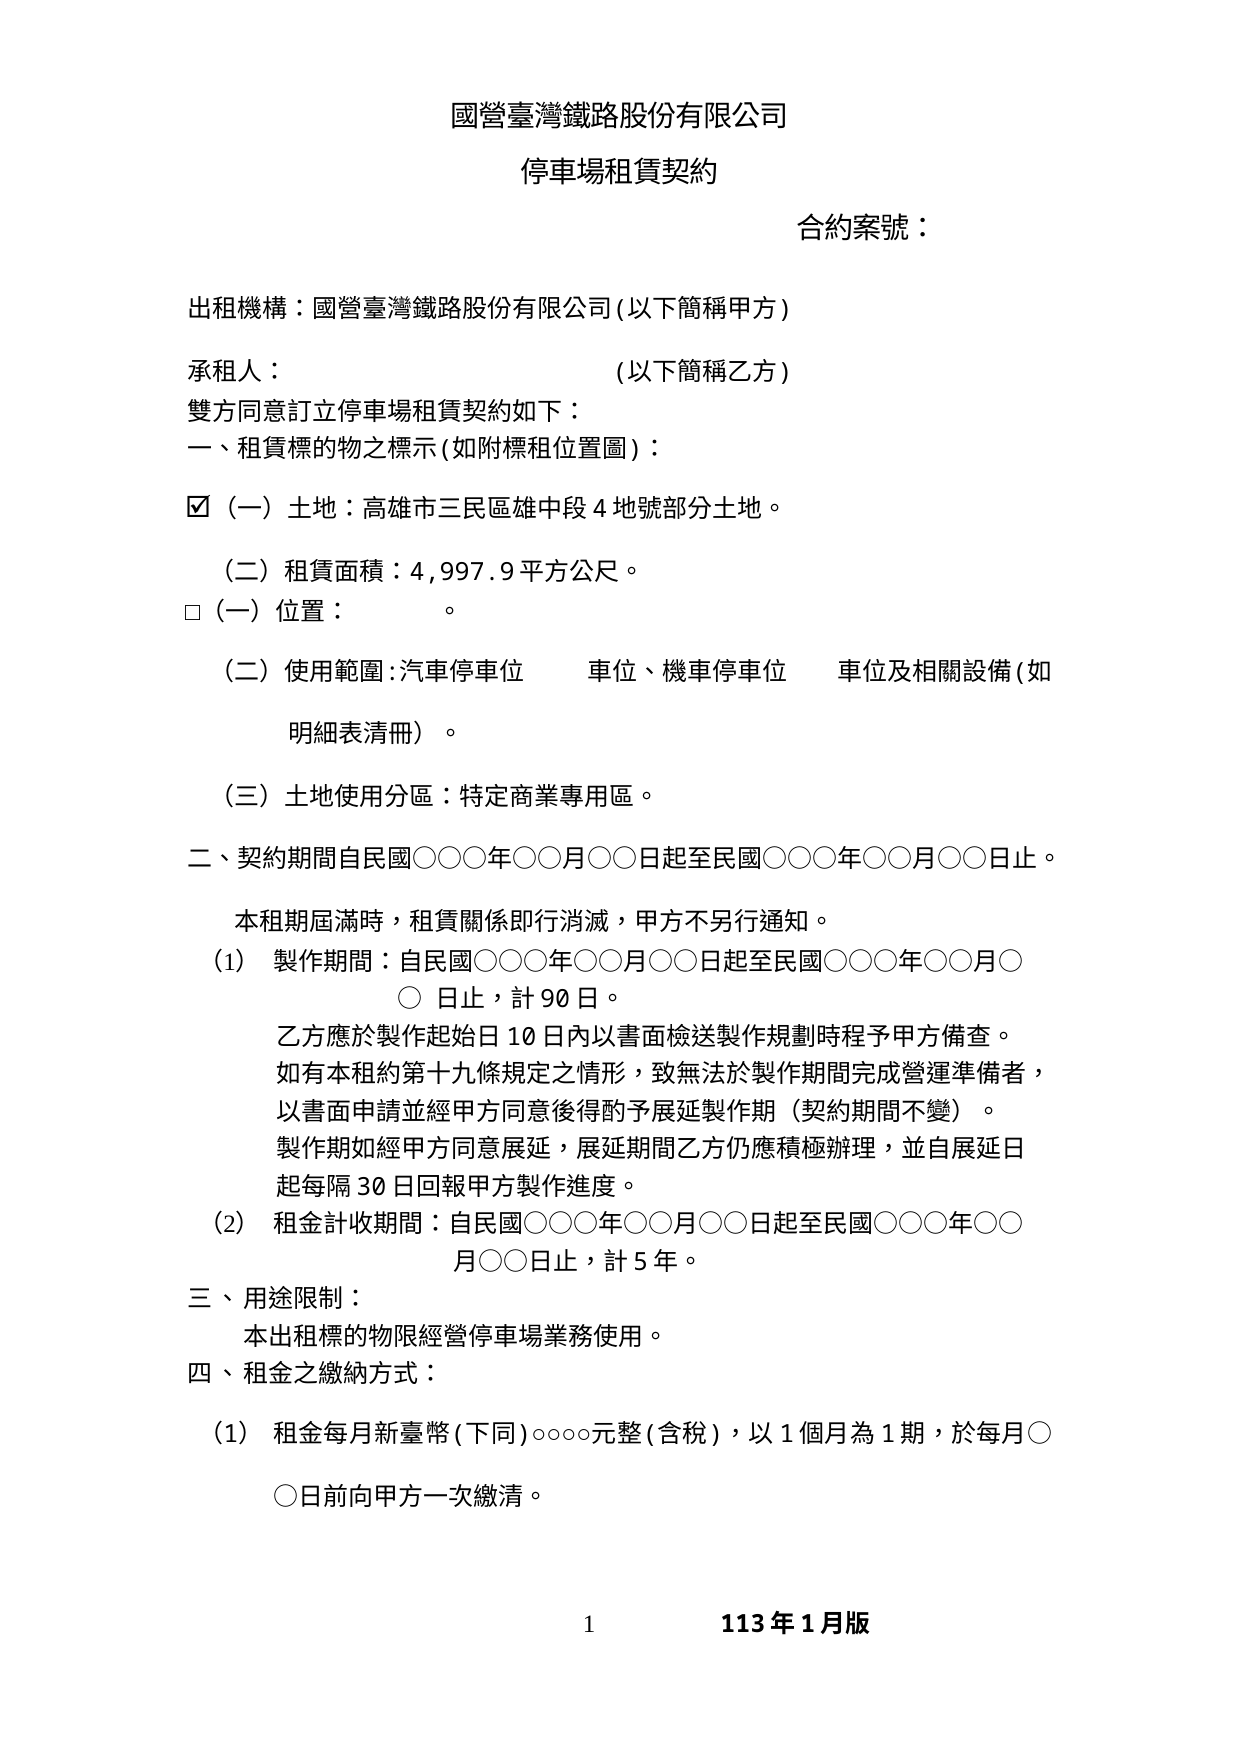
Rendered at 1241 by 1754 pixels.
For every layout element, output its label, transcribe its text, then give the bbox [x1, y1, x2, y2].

text 四、租金之繳納方式： [187, 1352, 1053, 1390]
text （三）土地使用分區：特定商業專用區。 [209, 752, 1053, 815]
text 國營臺灣鐵路股份有限公司 [187, 96, 1053, 134]
text 本出租標的物限經營停車場業務使用。 [244, 1315, 1047, 1352]
text 如有本租約第十九條規定之情形，致無法於製作期間完成營運準備者，以書面申請並經甲方同意後得酌予展延製作期（契約期間不變）。 [276, 1052, 1047, 1127]
text 停車場租賃契約 [187, 152, 1053, 190]
text （一）土地：高雄市三民區雄中段4地號部分土地。 [185, 465, 1053, 527]
text 三、用途限制： [187, 1277, 1053, 1315]
text 製作期如經甲方同意展延，展延期間乙方仍應積極辦理，並自展延日起每隔30日回報甲方製作進度。 [276, 1127, 1047, 1202]
text 乙方應於製作起始日10日內以書面檢送製作規劃時程予甲方備查。 [276, 1015, 1047, 1052]
list 租金計收期間：自民國○○○年○○月○○日起至民國○○○年○○月○○日止，計5年。 [198, 1202, 1047, 1277]
list 製作期間：自民國○○○年○○月○○日起至民國○○○年○○月○○ 日止，計90日。 [198, 940, 1047, 1015]
text 二、契約期間自民國○○○年○○月○○日起至民國○○○年○○月○○日止。本租期屆滿時，租賃關係即行消滅，甲方不另行通知。 [187, 815, 1053, 940]
text 一、租賃標的物之標示(如附標租位置圖)： [187, 427, 1047, 465]
text 出租機構：國營臺灣鐵路股份有限公司(以下簡稱甲方) [187, 265, 1053, 327]
text □（一）位置： 。 [185, 590, 1053, 627]
text （二）使用範圍:汽車停車位 車位、機車停車位 車位及相關設備(如明細表清冊）。 [209, 627, 1053, 752]
text 合約案號： [187, 209, 1053, 246]
text 承租人： (以下簡稱乙方) [187, 327, 1053, 390]
text 雙方同意訂立停車場租賃契約如下： [187, 390, 1047, 427]
list 租金每月新臺幣(下同)○○○○元整(含稅)，以1個月為1期，於每月○○日前向甲方一次繳清。 [198, 1390, 1053, 1515]
text （二）租賃面積：4,997.9平方公尺。 [209, 527, 1053, 590]
